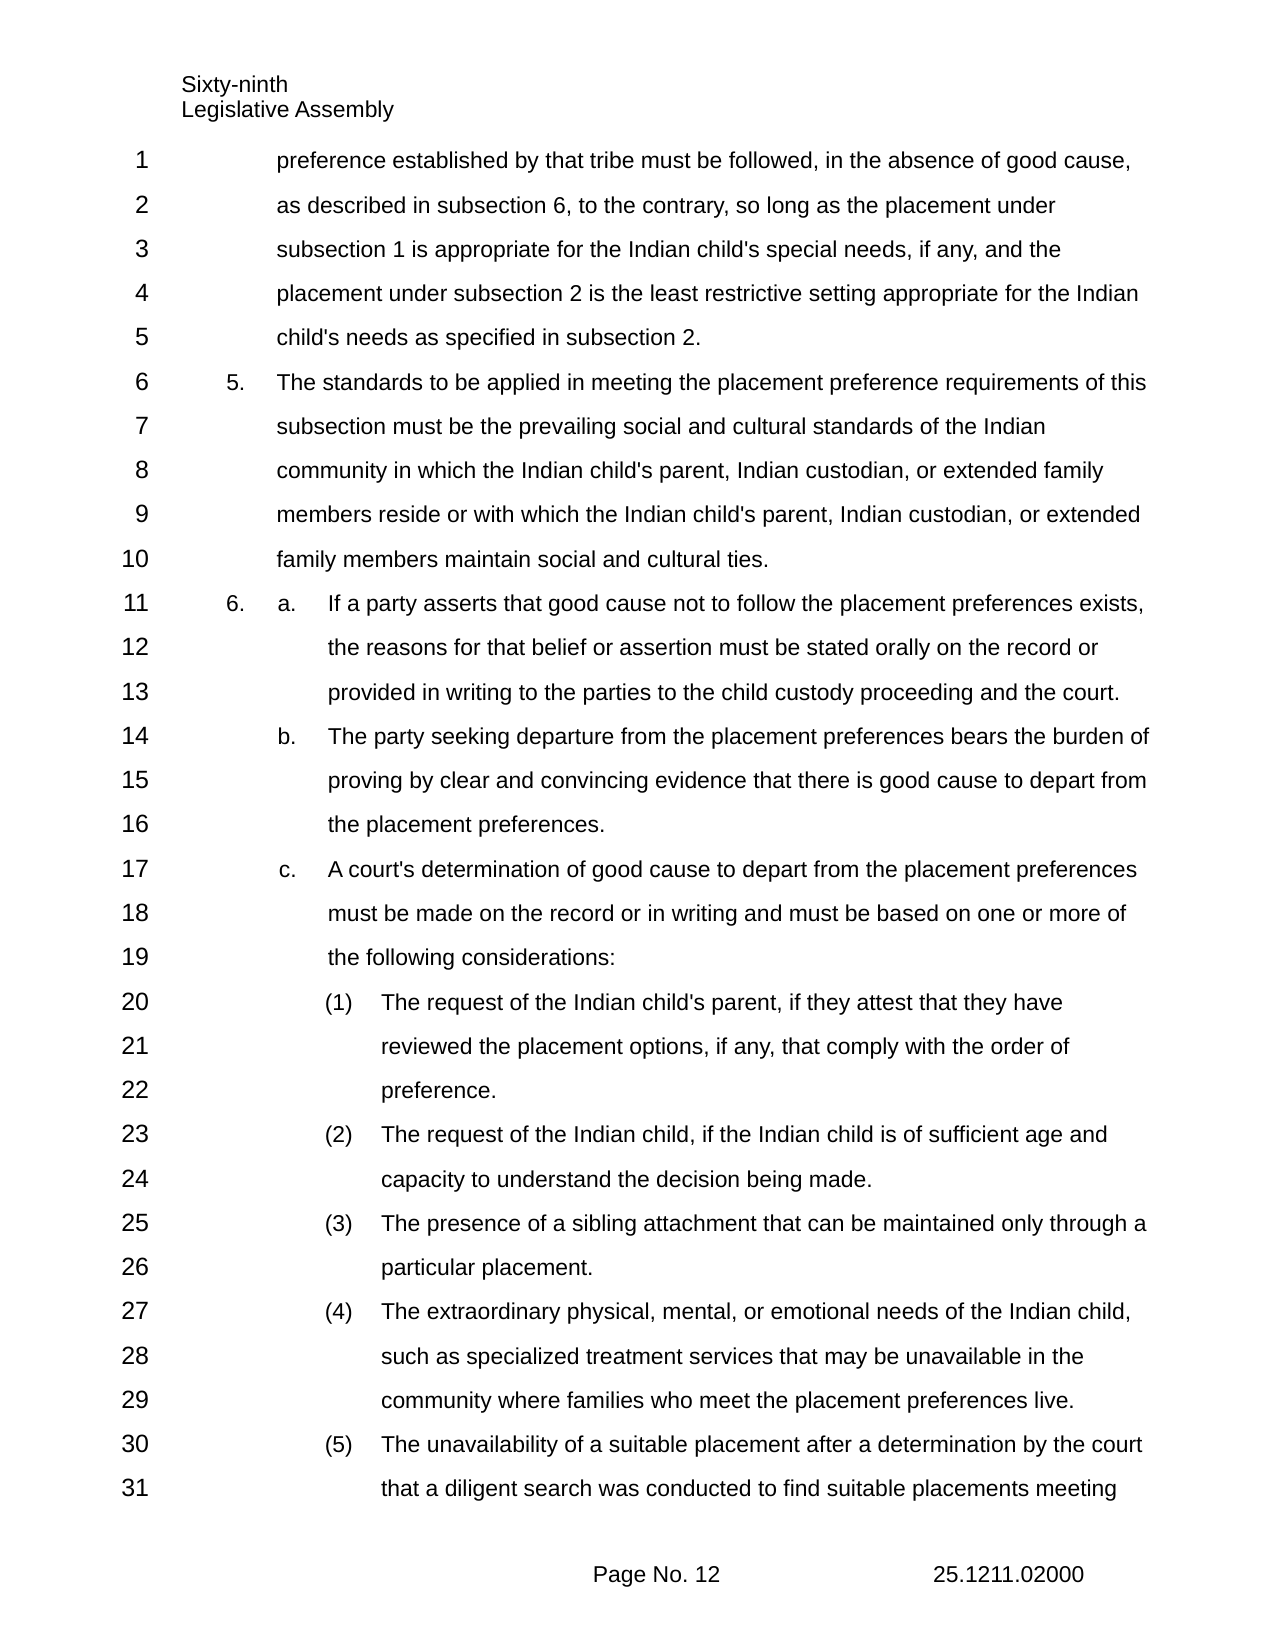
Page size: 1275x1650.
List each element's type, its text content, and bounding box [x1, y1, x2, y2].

text (2) The request of the Indian child, if the Indian child is of sufficient age and capacity to understand the decision being made. [181, 1107, 1154, 1196]
text 6. a. If a party asserts that good cause not to follow the placement preferences exists, the reasons for that belief or assertion must be stated orally on the record or provided in writing to the parties to the child custody proceeding and the court. [181, 576, 1154, 709]
text preference established by that tribe must be followed, in the absence of good cause, as described in subsection 6, to the contrary, so long as the placement under subsection 1 is appropriate for the Indian child's special needs, if any, and the placement under subsection 2 is the least restrictive setting appropriate for the Indian child's needs as specified in subsection 2. [181, 133, 1154, 355]
text (1) The request of the Indian child's parent, if they attest that they have reviewed the placement options, if any, that comply with the order of preference. [181, 974, 1154, 1107]
text c. A court's determination of good cause to depart from the placement preferences must be made on the record or in writing and must be based on one or more of the following considerations: [181, 842, 1154, 974]
text (3) The presence of a sibling attachment that can be maintained only through a particular placement. [181, 1196, 1154, 1284]
text (4) The extraordinary physical, mental, or emotional needs of the Indian child, such as specialized treatment services that may be unavailable in the community where families who meet the placement preferences live. [181, 1284, 1154, 1417]
text 5. The standards to be applied in meeting the placement preference requirements of this subsection must be the prevailing social and cultural standards of the Indian community in which the Indian child's parent, Indian custodian, or extended family members reside or with which the Indian child's parent, Indian custodian, or extended family members maintain social and cultural ties. [181, 355, 1154, 576]
text b. The party seeking departure from the placement preferences bears the burden of proving by clear and convincing evidence that there is good cause to depart from the placement preferences. [181, 709, 1154, 842]
text (5) The unavailability of a suitable placement after a determination by the court that a diligent search was conducted to find suitable placements meeting [181, 1417, 1154, 1506]
